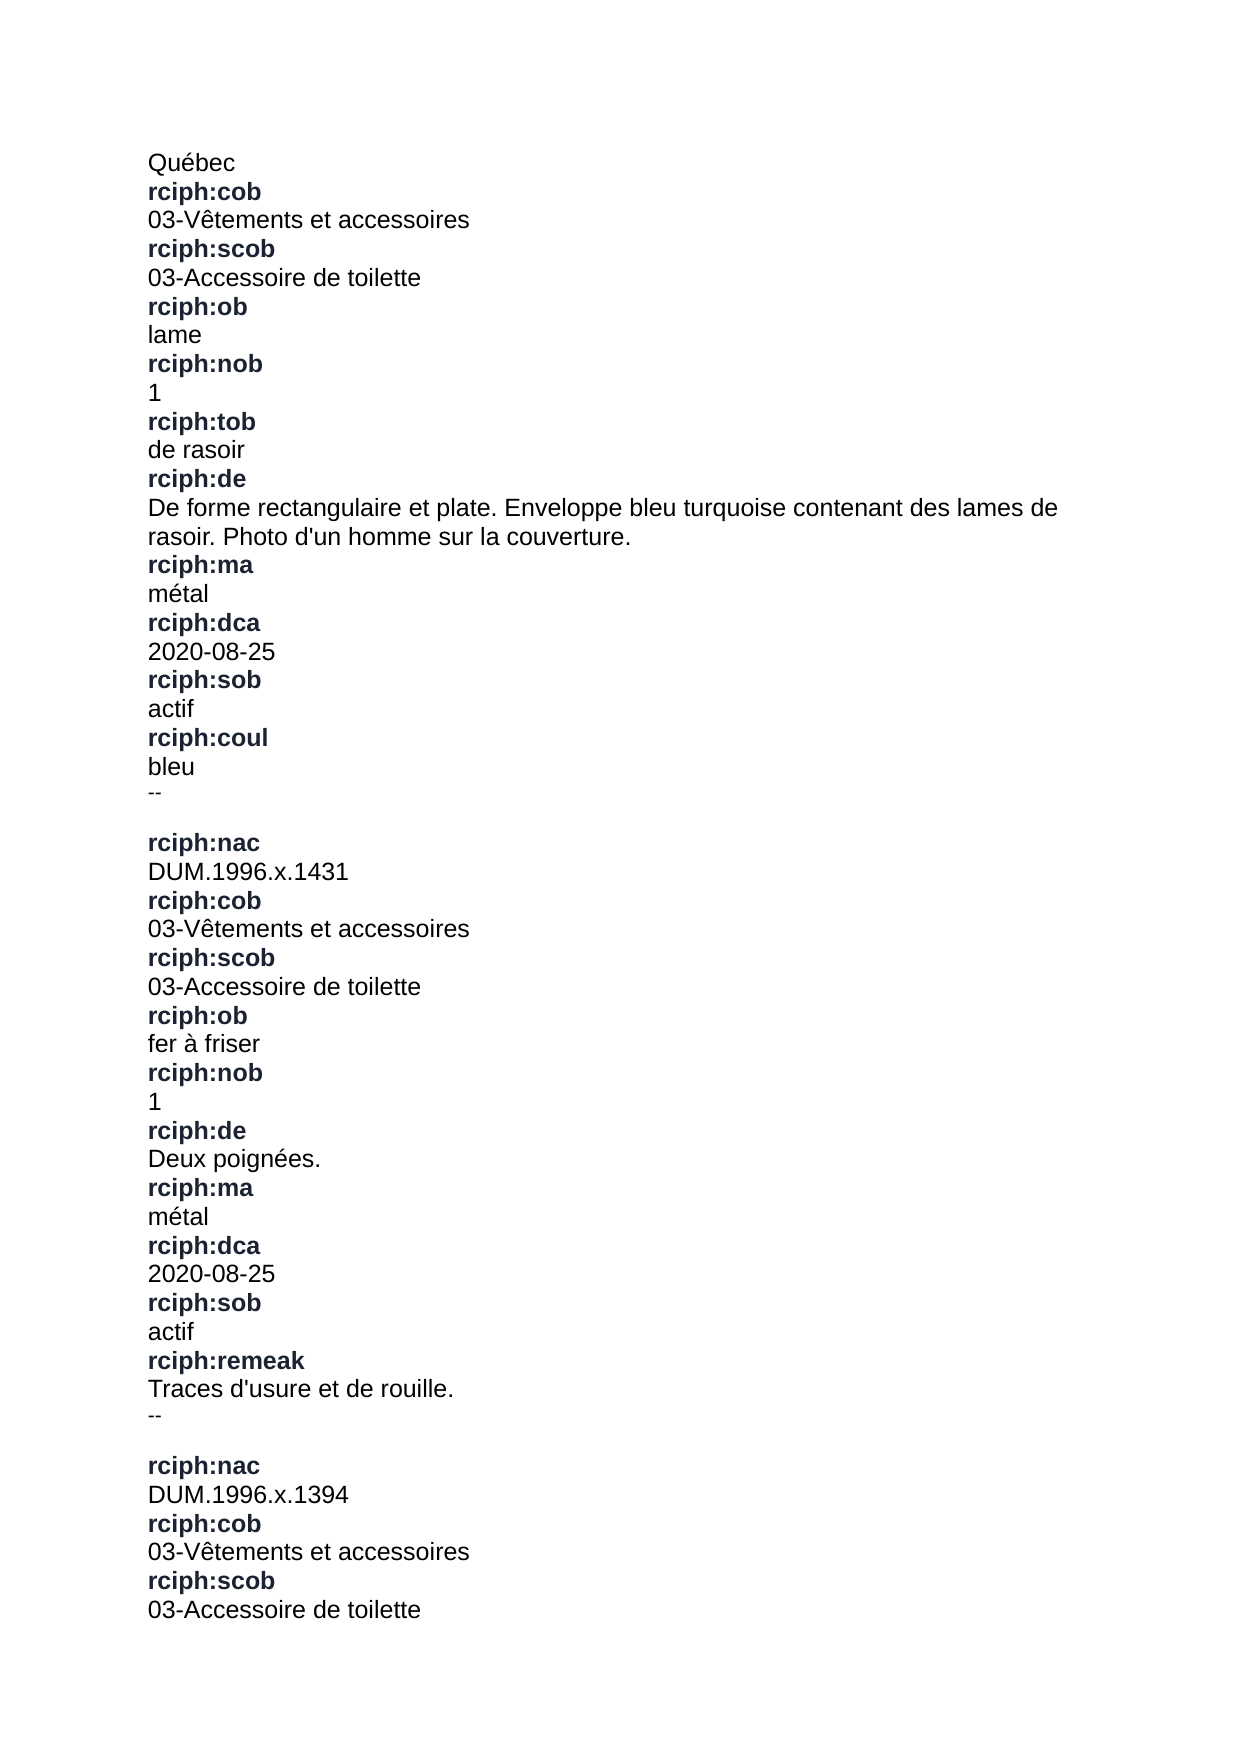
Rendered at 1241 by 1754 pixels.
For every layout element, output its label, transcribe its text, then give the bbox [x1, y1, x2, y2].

text rciph:cob [148, 886, 1092, 914]
text rciph:sob [148, 1288, 1092, 1317]
text 03-Vêtements et accessoires [148, 1537, 1092, 1566]
text rciph:dca [148, 1231, 1092, 1259]
text actif [148, 1317, 1092, 1346]
text 03-Accessoire de toilette [148, 972, 1092, 1001]
text rciph:scob [148, 1566, 1092, 1595]
text 1 [148, 1087, 1092, 1116]
text actif [148, 694, 1092, 723]
text DUM.1996.x.1431 [148, 857, 1092, 886]
text rciph:sob [148, 665, 1092, 694]
text 03-Vêtements et accessoires [148, 205, 1092, 234]
text rciph:ob [148, 1001, 1092, 1029]
text rciph:ob [148, 291, 1092, 320]
text Deux poignées. [148, 1144, 1092, 1173]
text 2020-08-25 [148, 636, 1092, 665]
text lame [148, 320, 1092, 349]
text fer à friser [148, 1029, 1092, 1058]
text rciph:ma [148, 550, 1092, 579]
text DUM.1996.x.1394 [148, 1480, 1092, 1508]
text rciph:scob [148, 943, 1092, 972]
text rciph:nob [148, 349, 1092, 378]
text rciph:de [148, 1116, 1092, 1144]
text rciph:de [148, 464, 1092, 493]
text Québec [148, 148, 1092, 176]
text rciph:nac [148, 1451, 1092, 1480]
text 03-Accessoire de toilette [148, 263, 1092, 291]
text métal [148, 1202, 1092, 1231]
text 03-Accessoire de toilette [148, 1595, 1092, 1623]
text rciph:remeak [148, 1346, 1092, 1374]
text Traces d'usure et de rouille. [148, 1374, 1092, 1403]
text de rasoir [148, 435, 1092, 464]
text rciph:coul [148, 723, 1092, 751]
text rciph:cob [148, 176, 1092, 205]
text rciph:nac [148, 828, 1092, 857]
text 1 [148, 378, 1092, 406]
text 03-Vêtements et accessoires [148, 914, 1092, 943]
text De forme rectangulaire et plate. Enveloppe bleu turquoise contenant des lames de rasoir. Photo d'un homme sur la couverture. [148, 493, 1092, 550]
text rciph:dca [148, 608, 1092, 636]
text rciph:cob [148, 1508, 1092, 1537]
text bleu [148, 751, 1092, 780]
text rciph:scob [148, 234, 1092, 263]
text rciph:nob [148, 1058, 1092, 1087]
text -- [148, 780, 1092, 804]
text 2020-08-25 [148, 1259, 1092, 1288]
text rciph:tob [148, 406, 1092, 435]
text métal [148, 579, 1092, 608]
text rciph:ma [148, 1173, 1092, 1202]
text -- [148, 1403, 1092, 1427]
